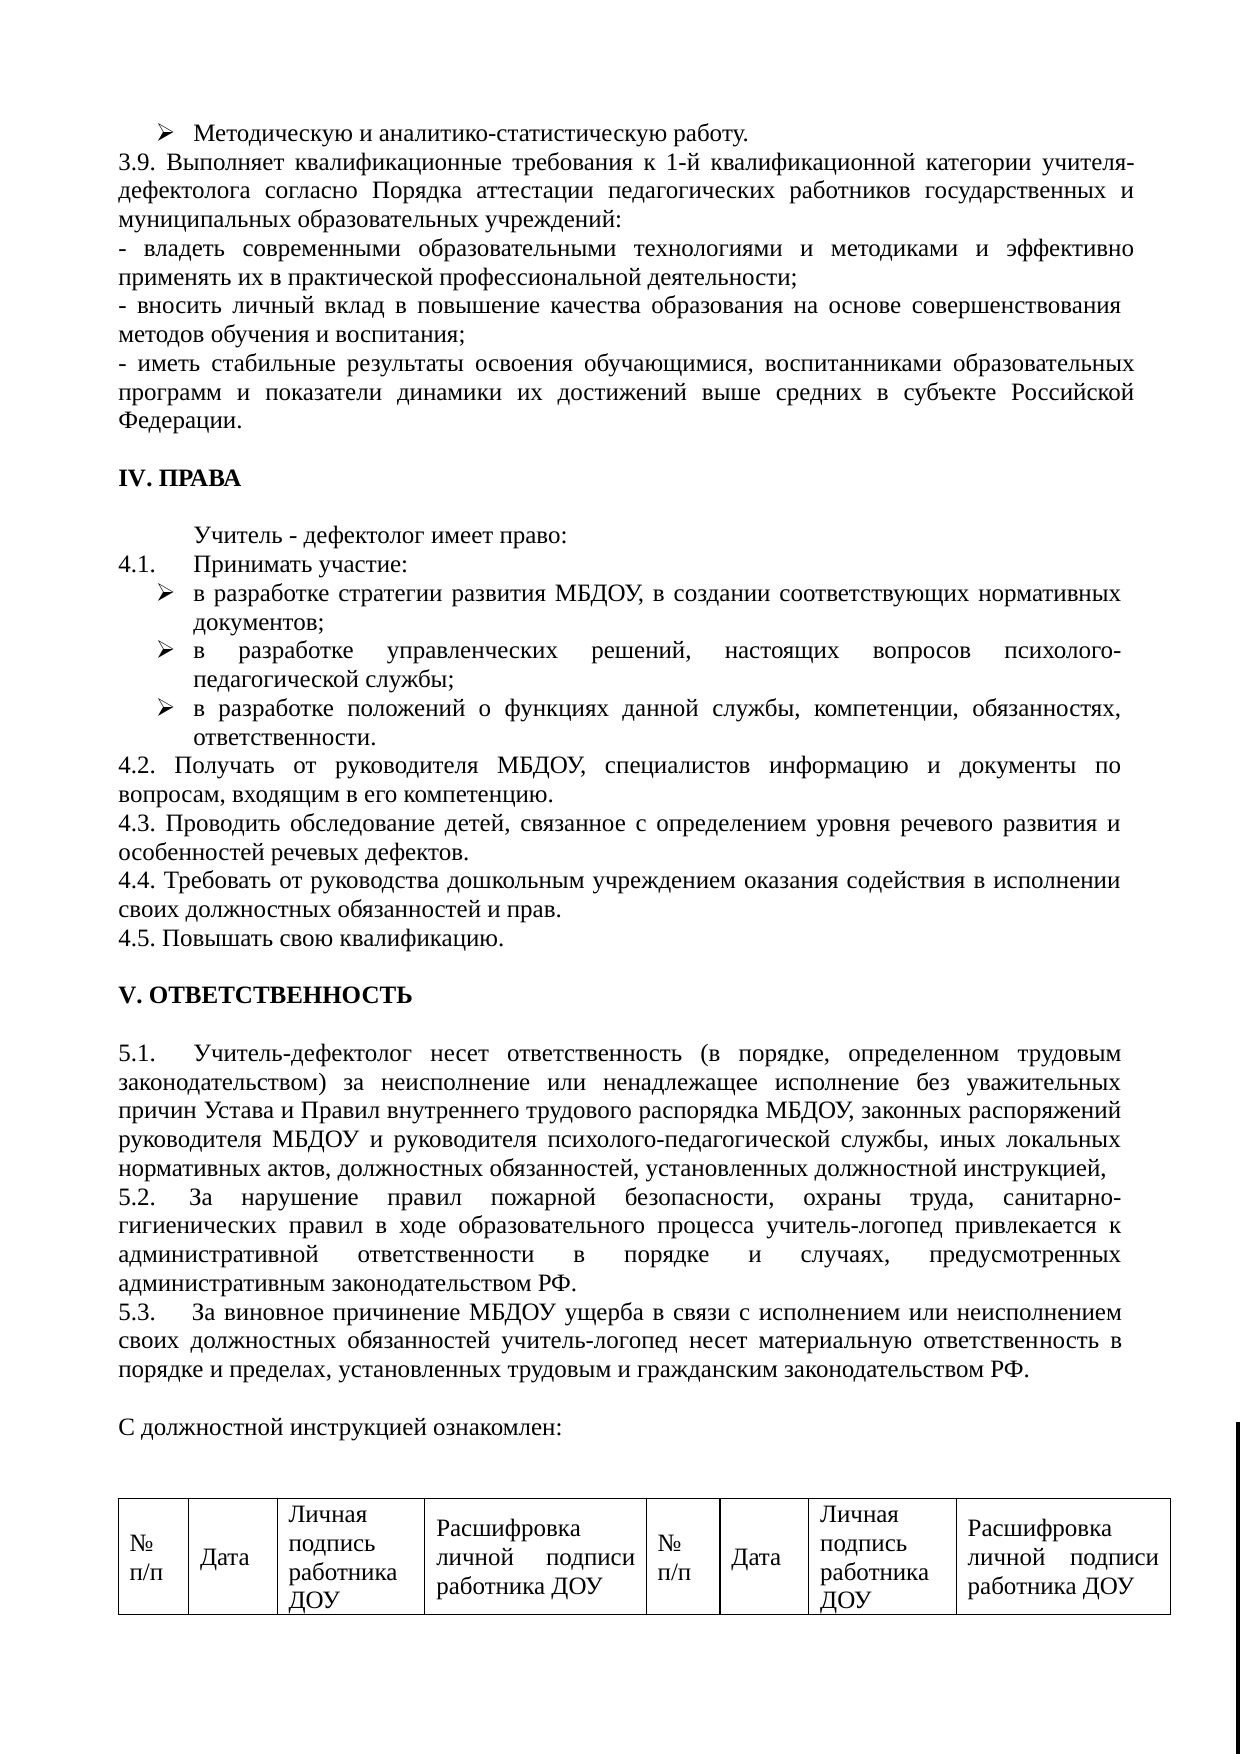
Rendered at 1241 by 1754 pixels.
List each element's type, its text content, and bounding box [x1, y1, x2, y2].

table_header Личная подпись работника ДОУ [278, 1499, 424, 1614]
table_header № п/п [119, 1499, 188, 1614]
text 4.1. Принимать участие: [118, 549, 1122, 578]
list в разработке положений о функциях данной службы, компетенции, обязанностях, ответственности. [156, 693, 1122, 751]
list в разработке стратегии развития МБДОУ, в создании соответствующих нормативных документов; [156, 578, 1122, 636]
table_header Дата [189, 1499, 277, 1614]
text - иметь стабильные результаты освоения обучающимися, воспитанниками образовательных программ и показатели динамики их достижений выше средних в субъекте Российской Федерации. [118, 348, 1135, 434]
text С должностной инструкцией ознакомлен: [118, 1412, 1122, 1441]
text Учитель - дефектолог имеет право: [118, 521, 1122, 549]
text 4.2. Получать от руководителя МБДОУ, специалистов информацию и документы по вопросам, входящим в его компетенцию. [118, 751, 1122, 808]
table_header Расшифровка личной подписи работника ДОУ [425, 1499, 646, 1614]
table_header Личная подпись работника ДОУ [809, 1499, 956, 1614]
list Методическую и аналитико-статистическую работу. [156, 118, 1122, 147]
text 4.3. Проводить обследование детей, связанное с определением уровня речевого развития и особенностей речевых дефектов. [118, 808, 1122, 866]
table_header Дата [721, 1499, 808, 1614]
text 5.1. Учитель-дефектолог несет ответственность (в порядке, определенном трудовым законодательством) за неисполнение или ненадлежащее исполнение без уважительных причин Устава и Правил внутреннего трудового распорядка МБДОУ, законных распоряжений руководителя МБДОУ и руководителя психолого-педагогической службы, иных локальных нормативных актов, должностных обязанностей, установленных должностной инструкцией, [118, 1038, 1122, 1182]
text V. ОТВЕТСТВЕННОСТЬ [118, 981, 1135, 1009]
text - вносить личный вклад в повышение качества образования на основе совершенствования методов обучения и воспитания; [118, 291, 1122, 348]
text - владеть современными образовательными технологиями и методиками и эффективно применять их в практической профессиональной деятельности; [118, 233, 1135, 291]
text 4.4. Требовать от руководства дошкольным учреждением оказания содействия в исполнении своих должностных обязанностей и прав. [118, 866, 1122, 923]
text 4.5. Повышать свою квалификацию. [118, 923, 1122, 952]
list в разработке управленческих решений, настоящих вопросов психолого-педагогической службы; [156, 636, 1122, 693]
list За нарушение правил пожарной безопасности, охраны труда, санитарно-гигиенических правил в ходе образовательного процесса учитель-логопед привлекается к административной ответственности в порядке и случаях, предусмотренных административным законодательством РФ. [118, 1182, 1122, 1297]
text 5.3. За виновное причинение МБДОУ ущерба в связи с исполне­нием или неисполнением своих должностных обязанно­стей учитель-логопед несет материальную ответствен­ность в порядке и пределах, установленных трудовым и гражданским законодательством РФ. [118, 1297, 1122, 1383]
table_header № п/п [647, 1499, 719, 1614]
text 3.9. Выполняет квалификационные требования к 1-й квалификационной категории учителя-дефектолога согласно Порядка аттестации педагогических работников государственных и муниципальных образовательных учреждений: [118, 147, 1135, 233]
text IV. ПРАВА [118, 463, 1135, 492]
table_header Расшифровка личной подписи работника ДОУ [957, 1499, 1170, 1614]
